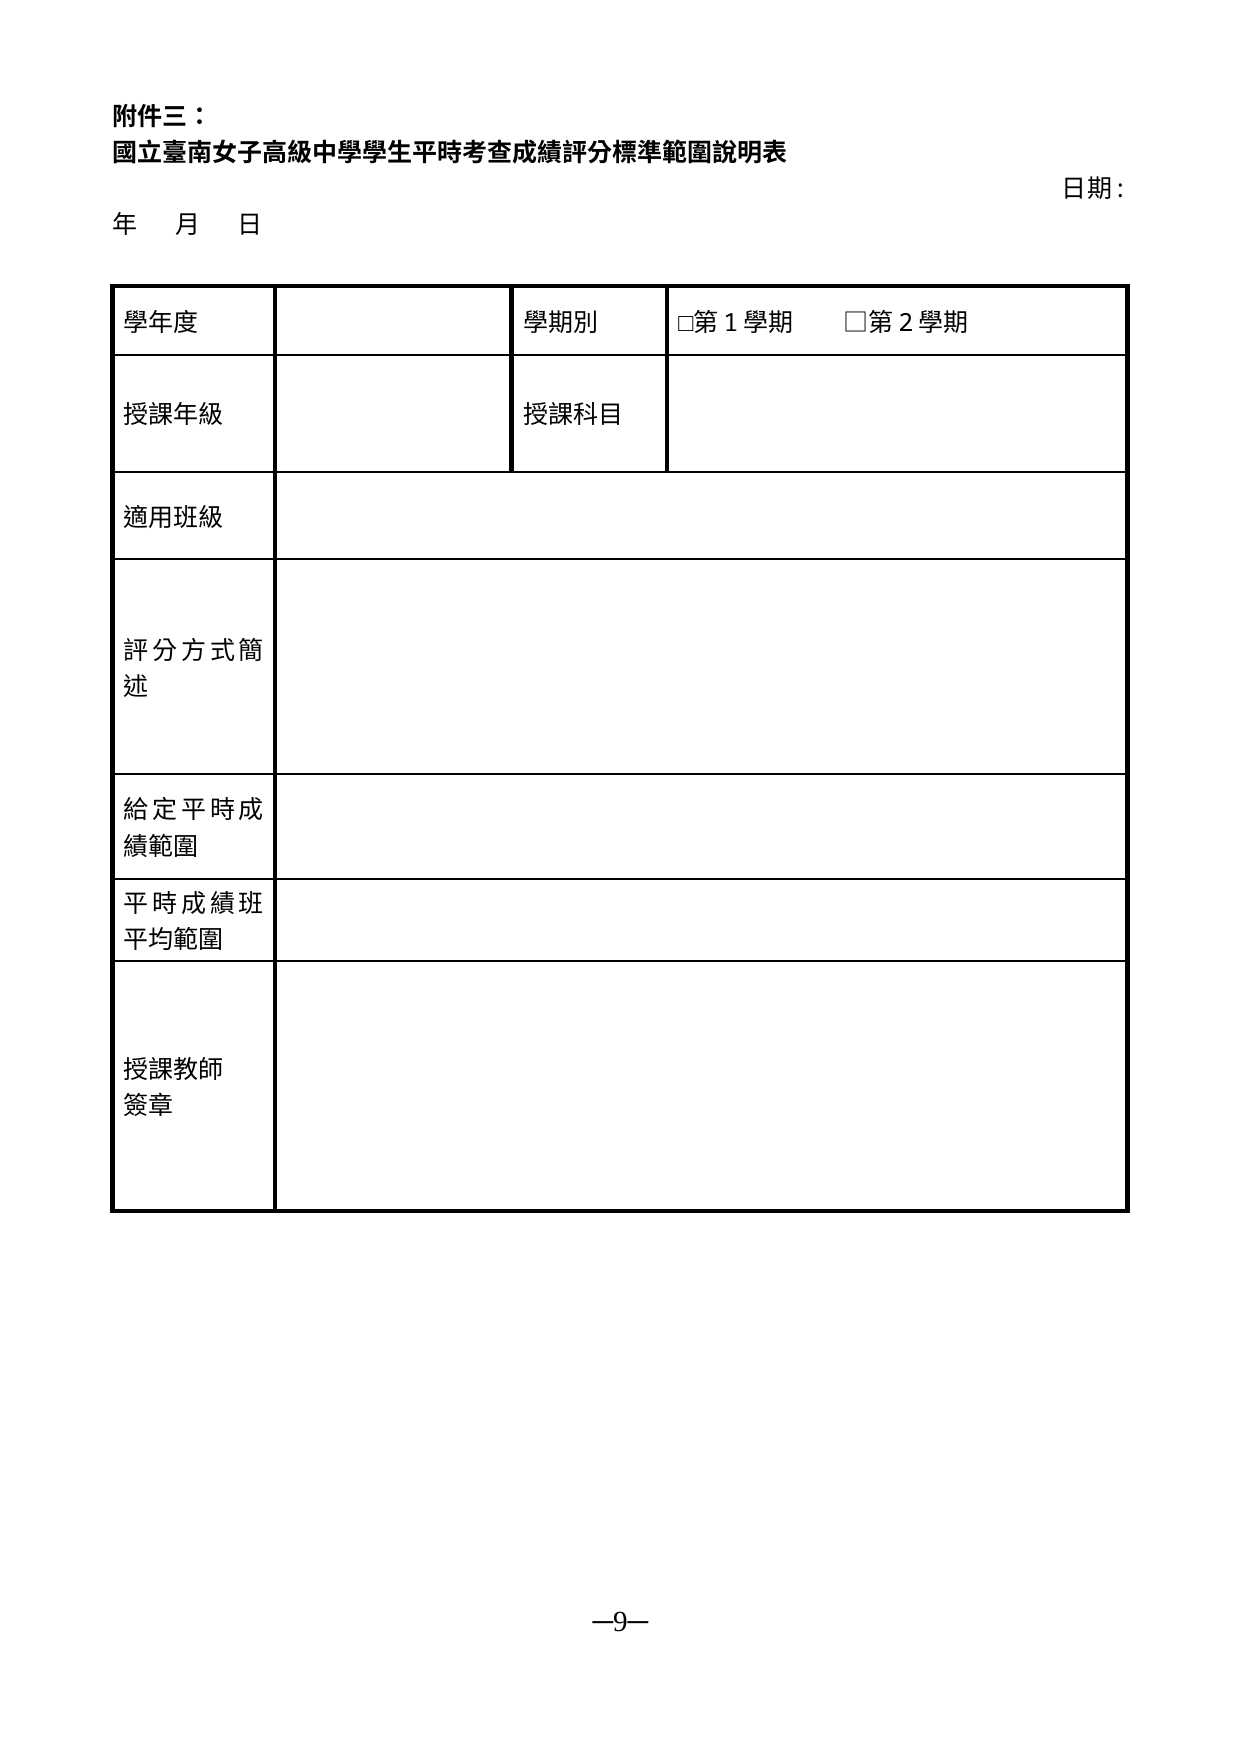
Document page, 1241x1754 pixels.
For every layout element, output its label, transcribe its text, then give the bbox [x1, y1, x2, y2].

table_header [277, 288, 509, 354]
text 國立臺南女子高級中學學生平時考查成績評分標準範圍說明表 [112, 132, 1128, 169]
table_cell 授課教師 簽章 [115, 962, 273, 1208]
table_header 學期別 [514, 288, 665, 354]
table_cell 給定平時成績範圍 [115, 775, 273, 877]
table_cell 授課年級 [115, 356, 273, 471]
table_cell [277, 560, 1125, 773]
text 附件三： [112, 96, 1128, 132]
table_header □第1學期 □第2學期 [669, 288, 1125, 354]
table_cell 授課科目 [514, 356, 665, 471]
table_cell 適用班級 [115, 473, 273, 558]
table_cell [669, 356, 1125, 471]
table_cell [277, 356, 509, 471]
table_cell [277, 880, 1125, 960]
table_cell [277, 962, 1125, 1208]
table_cell 平時成績班平均範圍 [115, 880, 273, 960]
table_cell 評分方式簡述 [115, 560, 273, 773]
table_header 學年度 [115, 288, 273, 354]
text 日期: 年 月 日 [112, 169, 1128, 241]
table_cell [277, 775, 1125, 877]
table_cell [277, 473, 1125, 558]
